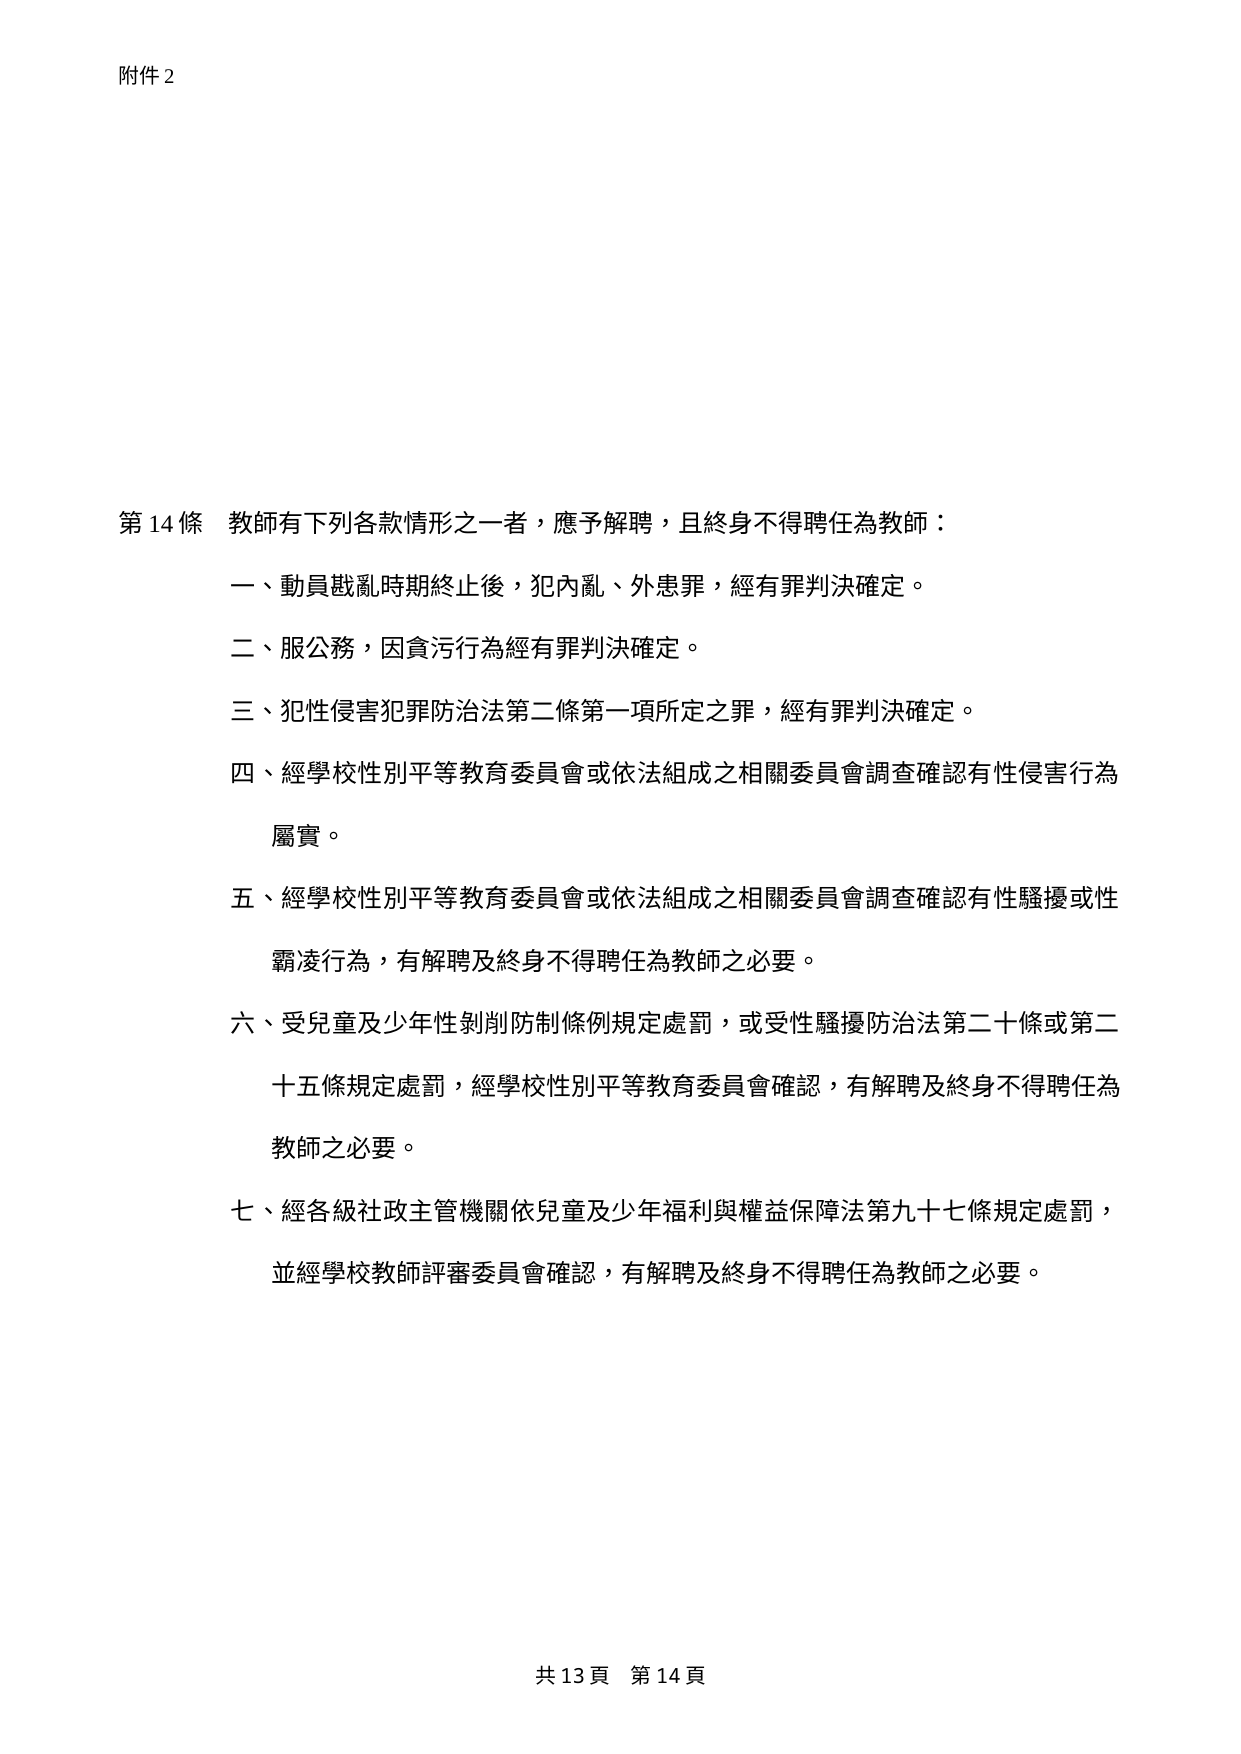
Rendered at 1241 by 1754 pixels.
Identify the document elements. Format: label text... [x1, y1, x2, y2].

text 一、動員戡亂時期終止後，犯內亂、外患罪，經有罪判決確定。 [230, 543, 1122, 605]
text 二、服公務，因貪污行為經有罪判決確定。 [230, 605, 1122, 668]
text 三、犯性侵害犯罪防治法第二條第一項所定之罪，經有罪判決確定。 [230, 668, 1122, 730]
text 五、經學校性別平等教育委員會或依法組成之相關委員會調查確認有性騷擾或性霸凌行為，有解聘及終身不得聘任為教師之必要。 [230, 855, 1122, 980]
text 四、經學校性別平等教育委員會或依法組成之相關委員會調查確認有性侵害行為屬實。 [230, 730, 1122, 855]
text 六、受兒童及少年性剝削防制條例規定處罰，或受性騷擾防治法第二十條或第二十五條規定處罰，經學校性別平等教育委員會確認，有解聘及終身不得聘任為教師之必要。 [230, 980, 1122, 1168]
text 第14條 教師有下列各款情形之一者，應予解聘，且終身不得聘任為教師： [118, 480, 1122, 543]
text 七、經各級社政主管機關依兒童及少年福利與權益保障法第九十七條規定處罰，並經學校教師評審委員會確認，有解聘及終身不得聘任為教師之必要。 [230, 1168, 1122, 1293]
